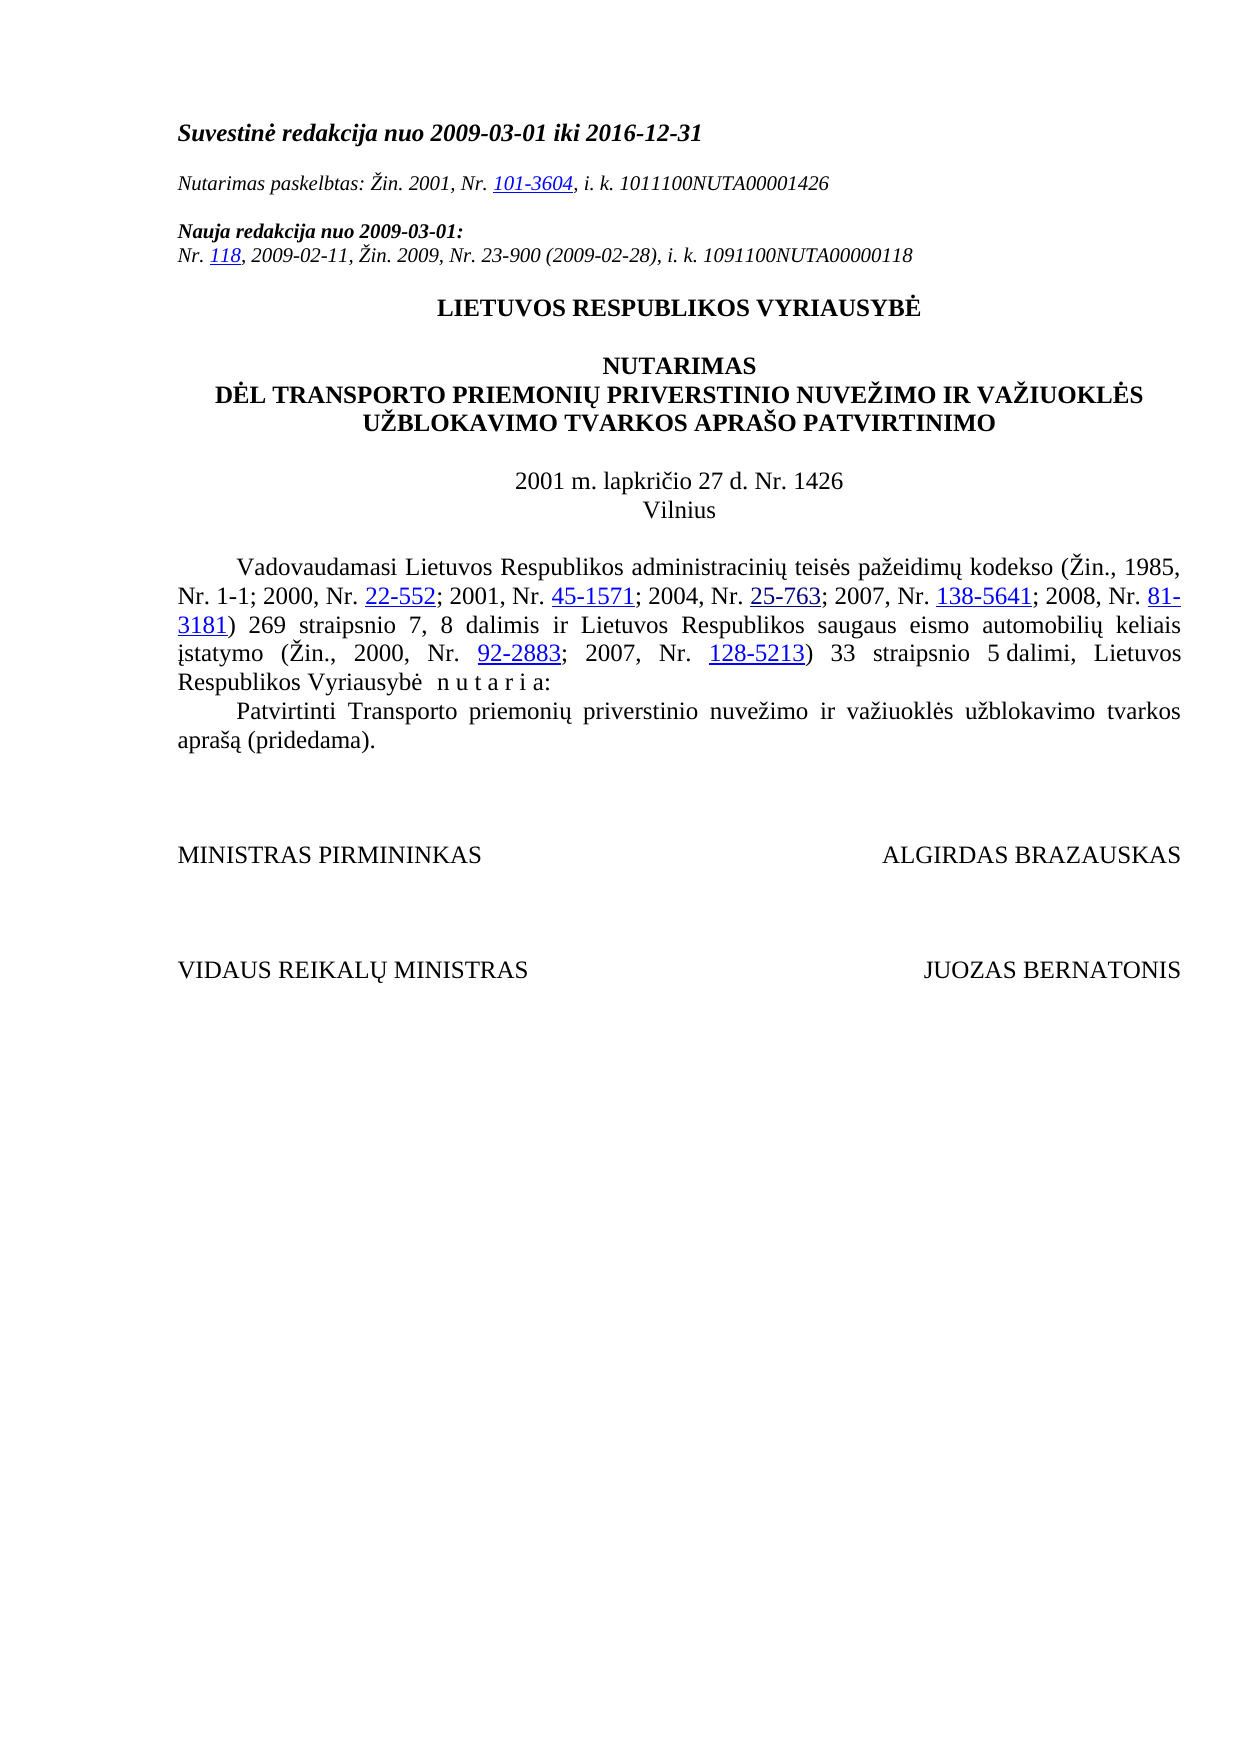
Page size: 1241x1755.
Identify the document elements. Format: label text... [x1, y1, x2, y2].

text LIETUVOS RESPUBLIKOS VYRIAUSYBĖ [177, 293, 1181, 322]
text Ministras Pirmininkas Algirdas Brazauskas [177, 840, 1181, 868]
text Nauja redakcija nuo 2009-03-01: [177, 219, 1181, 243]
text Vilnius [177, 495, 1181, 523]
text Patvirtinti Transporto priemonių priverstinio nuvežimo ir važiuoklės užblokavimo tvarkos aprašą (pridedama). [177, 696, 1181, 753]
text NUTARIMAS [177, 351, 1181, 380]
subtitle DĖL TRANSPORTO PRIEMONIŲ PRIVERSTINIO NUVEŽIMO IR VAŽIUOKLĖS UŽBLOKAVIMO TVARKOS APRAŠO PATVIRTINIMO [177, 380, 1181, 437]
text Vidaus reikalų ministras Juozas Bernatonis [177, 955, 1181, 983]
text 2001 m. lapkričio 27 d. Nr. 1426 [177, 466, 1181, 495]
text Vadovaudamasi Lietuvos Respublikos administracinių teisės pažeidimų kodekso (Žin., 1985, Nr. 1-1; 2000, Nr. 22-552; 2001, Nr. 45-1571; 2004, Nr. 25-763; 2007, Nr. 138-5641; 2008, Nr. 81-3181) 269 straipsnio 7, 8 dalimis ir Lietuvos Respublikos saugaus eismo automobilių keliais įstatymo (Žin., 2000, Nr. 92-2883; 2007, Nr. 128-5213) 33 straipsnio 5 dalimi, Lietuvos Respublikos Vyriausybė nutaria: [177, 552, 1181, 696]
text Nr. 118, 2009-02-11, Žin. 2009, Nr. 23-900 (2009-02-28), i. k. 1091100NUTA00000118 [177, 243, 1181, 267]
text Nutarimas paskelbtas: Žin. 2001, Nr. 101-3604, i. k. 1011100NUTA00001426 [177, 171, 1181, 195]
text Suvestinė redakcija nuo 2009-03-01 iki 2016-12-31 [177, 118, 1181, 147]
